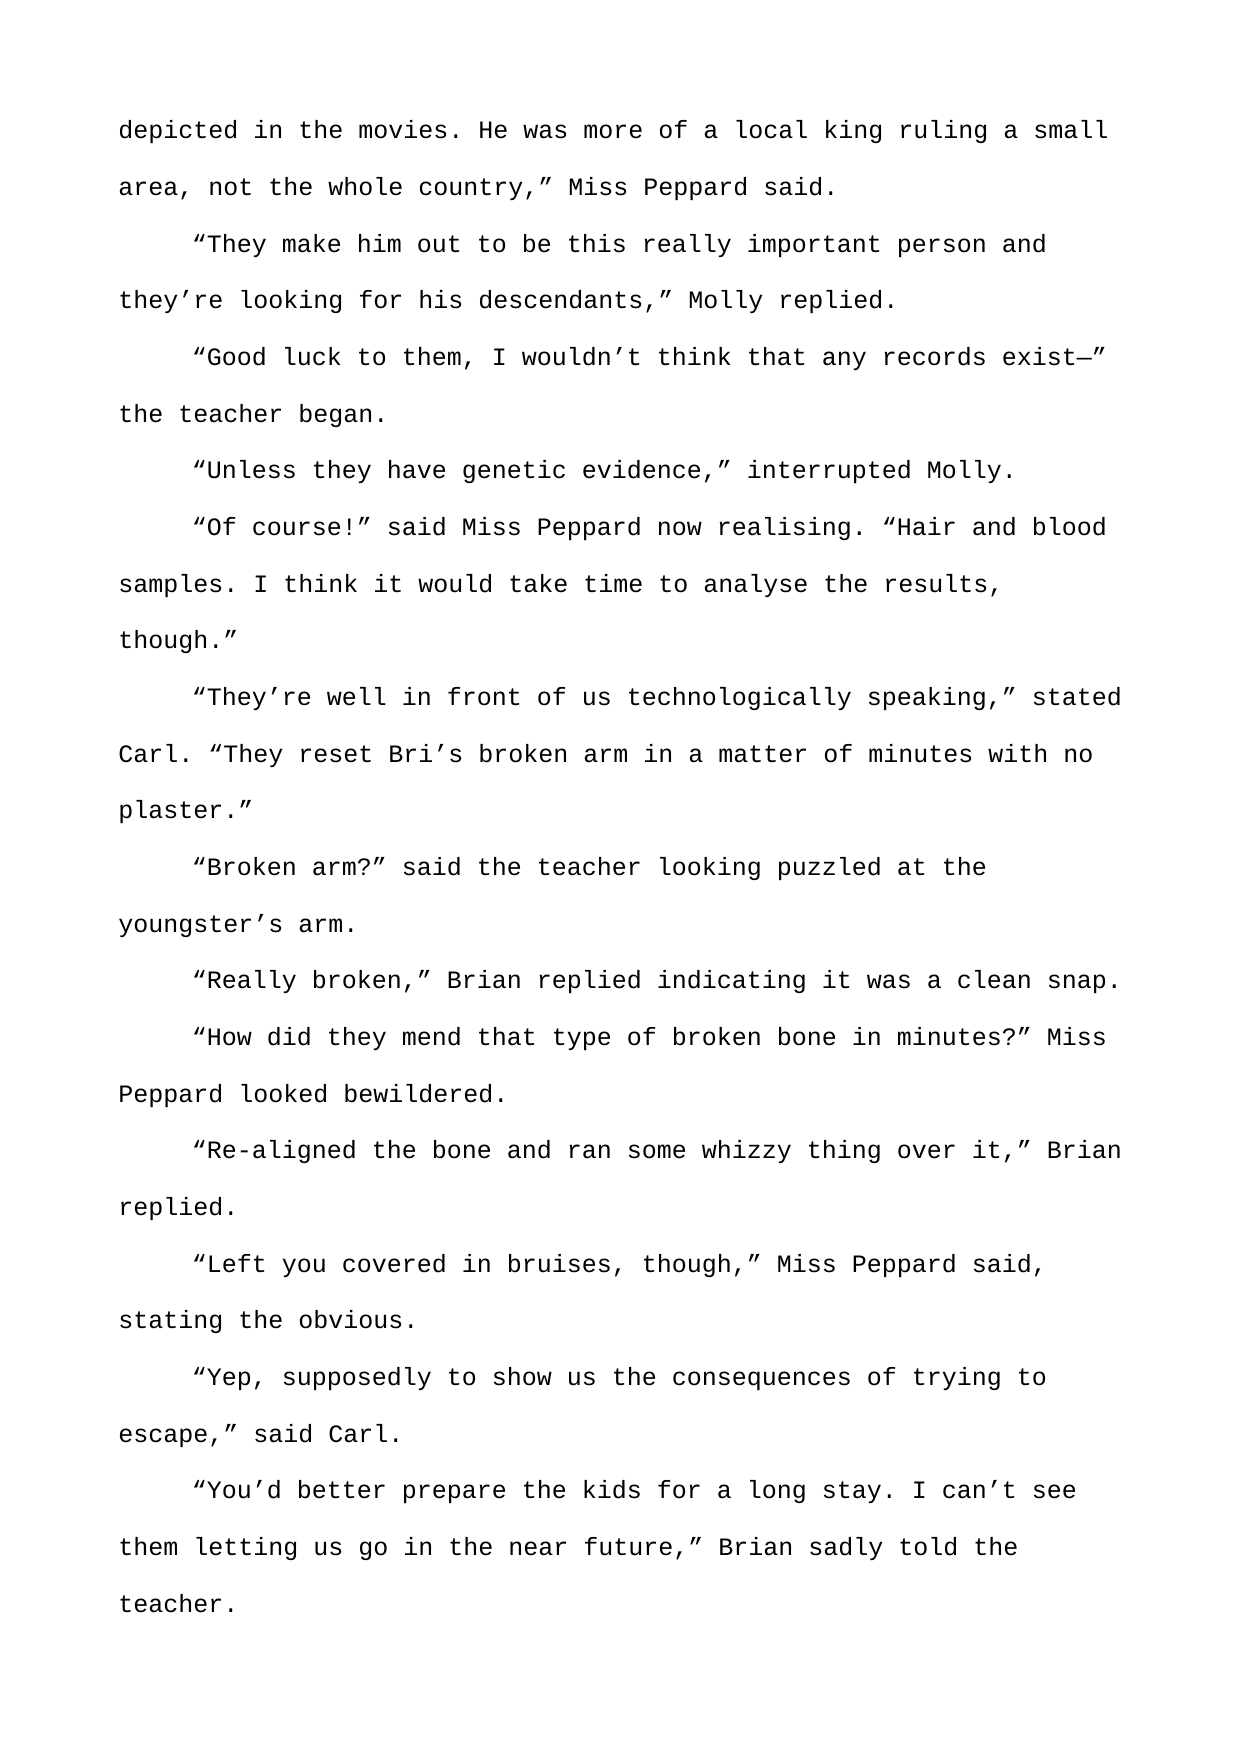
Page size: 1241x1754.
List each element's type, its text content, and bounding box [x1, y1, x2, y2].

text “They make him out to be this really important person and they’re looking for his descendants,” Molly replied. [118, 231, 1122, 316]
text “Good luck to them, I wouldn’t think that any records exist—” the teacher began. [118, 345, 1122, 430]
text depicted in the movies. He was more of a local king ruling a small area, not the whole country,” Miss Peppard said. [118, 118, 1122, 203]
text “They’re well in front of us technologically speaking,” stated Carl. “They reset Bri’s broken arm in a matter of minutes with no plaster.” [118, 685, 1122, 826]
text “How did they mend that type of broken bone in minutes?” Miss Peppard looked bewildered. [118, 1025, 1122, 1110]
text “Left you covered in bruises, though,” Miss Peppard said, stating the obvious. [118, 1251, 1122, 1336]
text “Of course!” said Miss Peppard now realising. “Hair and blood samples. I think it would take time to analyse the results, though.” [118, 515, 1122, 656]
text “Yep, supposedly to show us the consequences of trying to escape,” said Carl. [118, 1365, 1122, 1450]
text “Broken arm?” said the teacher looking puzzled at the youngster’s arm. [118, 855, 1122, 940]
text “Re-aligned the bone and ran some whizzy thing over it,” Brian replied. [118, 1138, 1122, 1223]
text “Unless they have genetic evidence,” interrupted Molly. [118, 458, 1122, 486]
text “You’d better prepare the kids for a long stay. I can’t see them letting us go in the near future,” Brian sadly told the teacher. [118, 1478, 1122, 1620]
text “Really broken,” Brian replied indicating it was a clean snap. [118, 968, 1122, 996]
